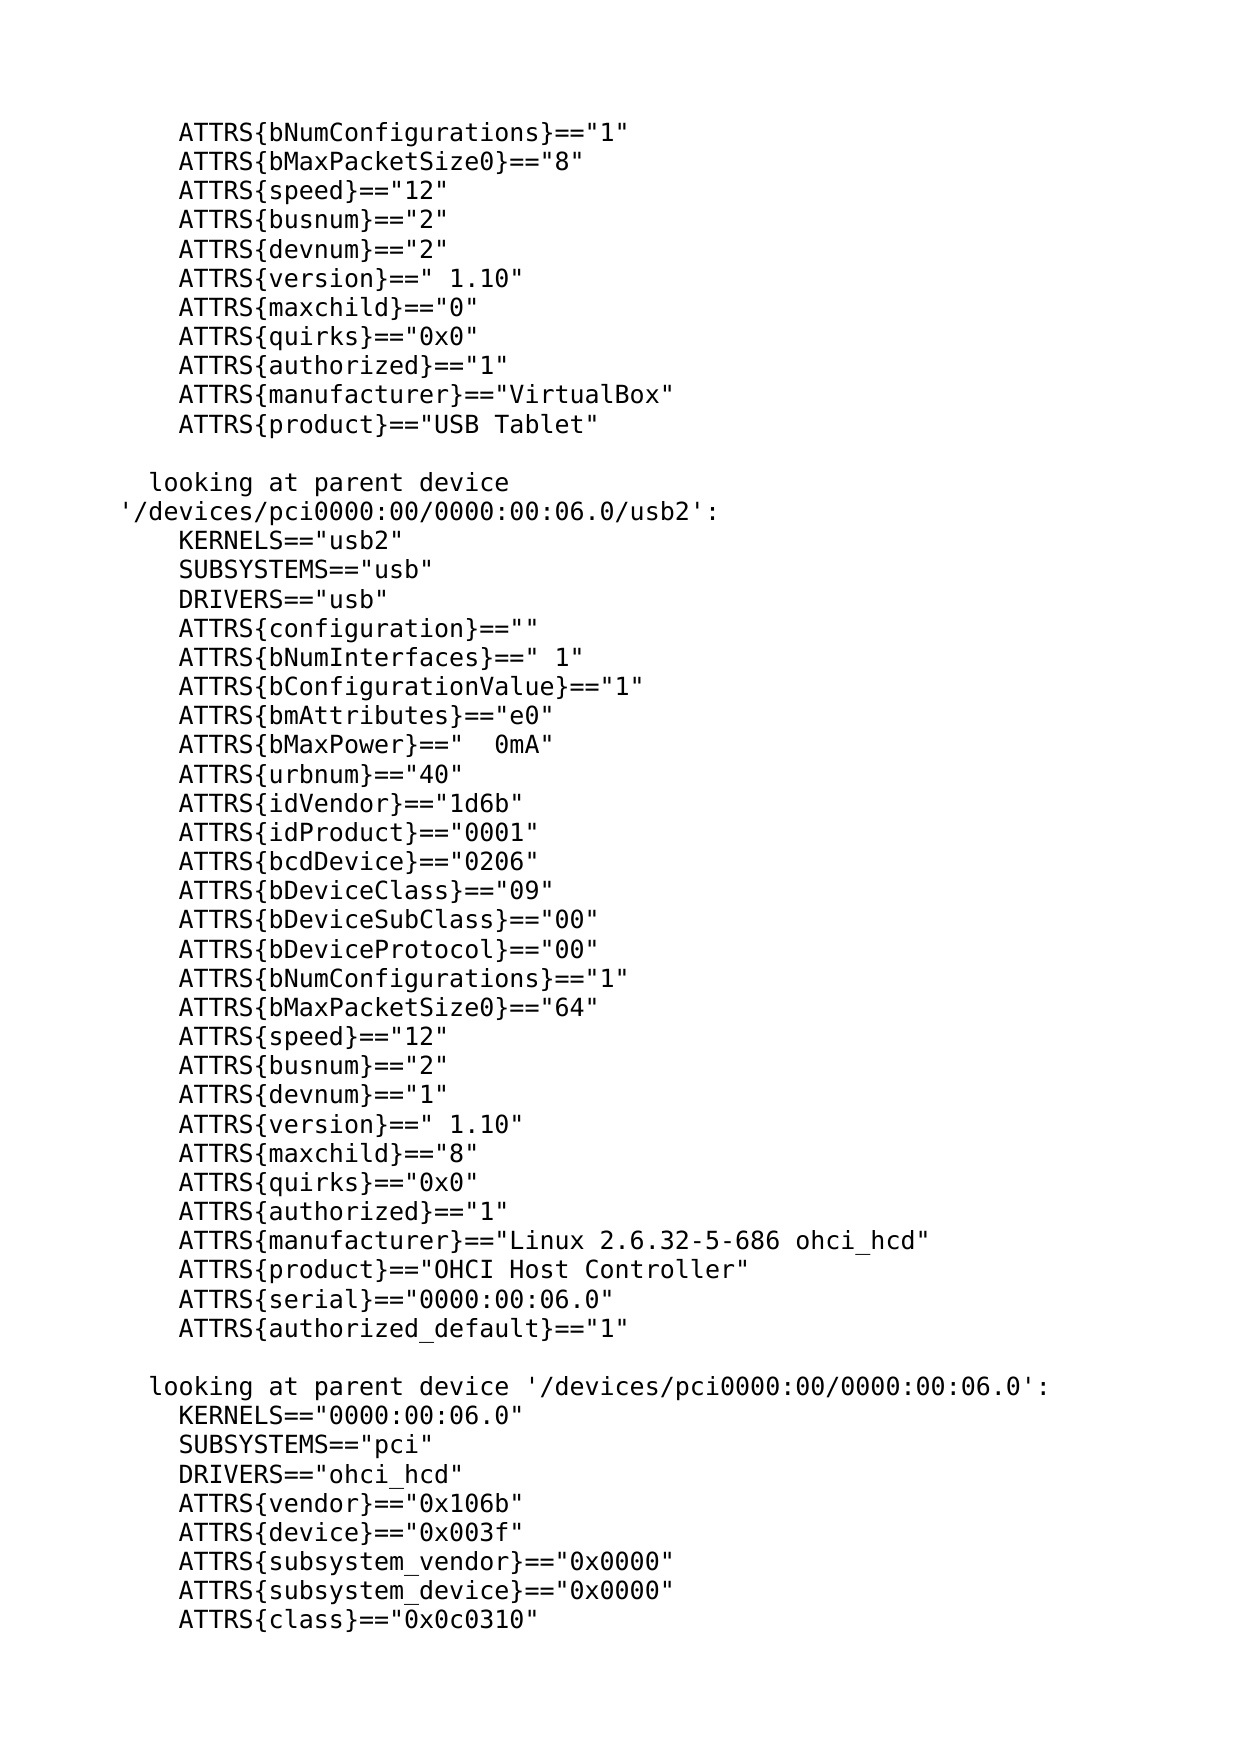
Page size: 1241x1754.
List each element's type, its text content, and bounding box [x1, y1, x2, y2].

text ATTRS{bNumConfigurations}=="1" ATTRS{bMaxPacketSize0}=="8" ATTRS{speed}=="12" ATTRS{busnum}=="2" ATTRS{devnum}=="2" ATTRS{version}==" 1.10" ATTRS{maxchild}=="0" ATTRS{quirks}=="0x0" ATTRS{authorized}=="1" ATTRS{manufacturer}=="VirtualBox" ATTRS{product}=="USB Tablet" looking at parent device '/devices/pci0000:00/0000:00:06.0/usb2': KERNELS=="usb2" SUBSYSTEMS=="usb" DRIVERS=="usb" ATTRS{configuration}=="" ATTRS{bNumInterfaces}==" 1" ATTRS{bConfigurationValue}=="1" ATTRS{bmAttributes}=="e0" ATTRS{bMaxPower}==" 0mA" ATTRS{urbnum}=="40" ATTRS{idVendor}=="1d6b" ATTRS{idProduct}=="0001" ATTRS{bcdDevice}=="0206" ATTRS{bDeviceClass}=="09" ATTRS{bDeviceSubClass}=="00" ATTRS{bDeviceProtocol}=="00" ATTRS{bNumConfigurations}=="1" ATTRS{bMaxPacketSize0}=="64" ATTRS{speed}=="12" ATTRS{busnum}=="2" ATTRS{devnum}=="1" ATTRS{version}==" 1.10" ATTRS{maxchild}=="8" ATTRS{quirks}=="0x0" ATTRS{authorized}=="1" ATTRS{manufacturer}=="Linux 2.6.32-5-686 ohci_hcd" ATTRS{product}=="OHCI Host Controller" ATTRS{serial}=="0000:00:06.0" ATTRS{authorized_default}=="1" looking at parent device '/devices/pci0000:00/0000:00:06.0': KERNELS=="0000:00:06.0" SUBSYSTEMS=="pci" DRIVERS=="ohci_hcd" ATTRS{vendor}=="0x106b" ATTRS{device}=="0x003f" ATTRS{subsystem_vendor}=="0x0000" ATTRS{subsystem_device}=="0x0000" ATTRS{class}=="0x0c0310" [118, 118, 1122, 1635]
